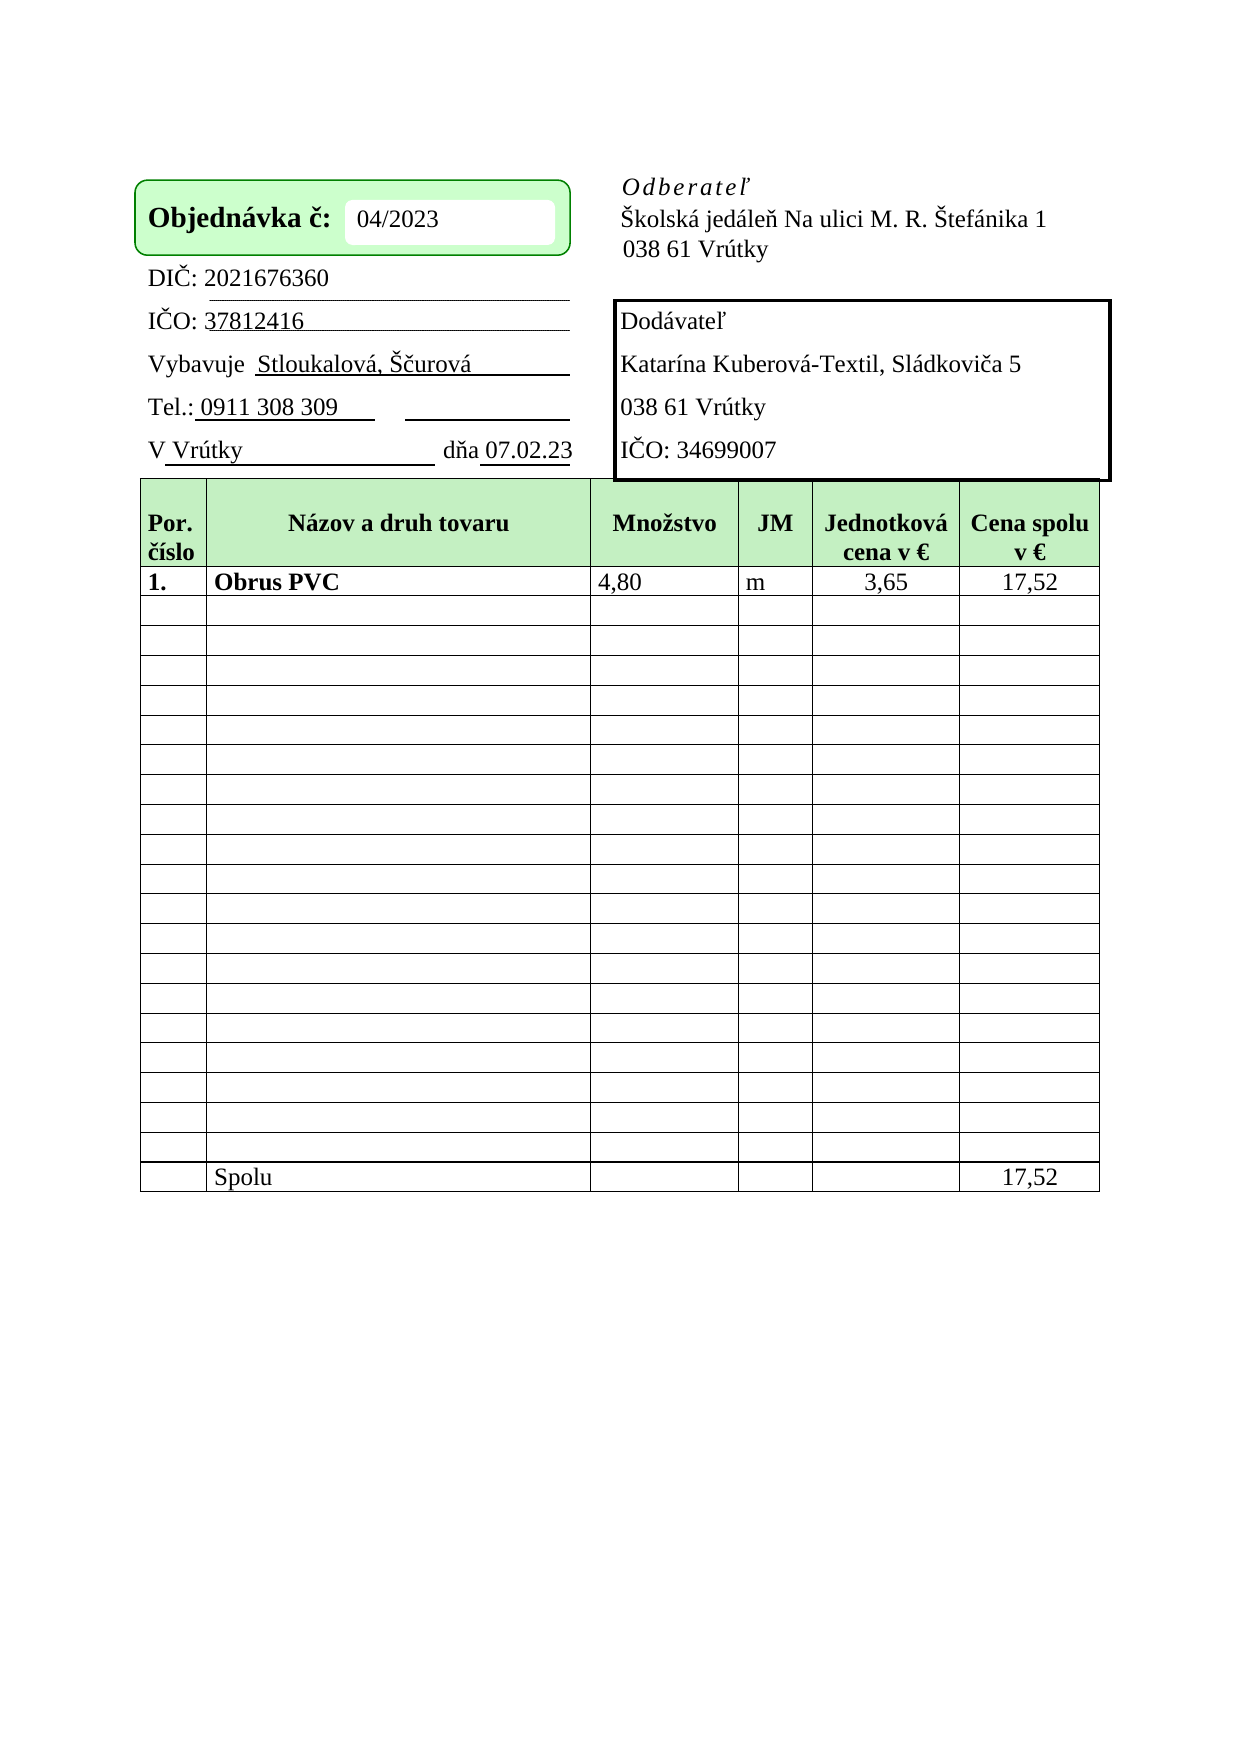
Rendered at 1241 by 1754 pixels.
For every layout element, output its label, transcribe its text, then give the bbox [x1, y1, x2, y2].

table_cell [207, 1043, 590, 1072]
table_cell [141, 1133, 206, 1161]
table_cell [591, 716, 738, 744]
table_cell [141, 775, 206, 804]
table_cell [141, 835, 206, 863]
table_cell [207, 1103, 590, 1132]
table_cell [960, 924, 1099, 953]
table_cell [141, 716, 206, 744]
table_cell [960, 716, 1099, 744]
table_cell [739, 835, 812, 863]
table_cell [207, 805, 590, 834]
table_cell [739, 865, 812, 893]
table_cell [591, 984, 738, 1012]
table_cell [207, 596, 590, 625]
table_header JM [739, 482, 812, 566]
table_cell 1. [141, 567, 206, 595]
table_cell [960, 1103, 1099, 1132]
subtitle 038 61 Vrútky [617, 392, 1093, 421]
table_cell [141, 954, 206, 983]
table_cell [207, 1014, 590, 1042]
table_cell 4,80 [591, 567, 738, 595]
table_cell [960, 596, 1099, 625]
table_cell [739, 1133, 812, 1161]
table_cell [960, 626, 1099, 655]
table_cell [739, 1073, 812, 1102]
table_cell [591, 1133, 738, 1161]
text Objednávka č: 04/2023 Školská jedáleň Na ulici M. R. Štefánika 1 [571, 200, 1093, 234]
table_cell [813, 835, 959, 863]
table_cell [141, 1163, 206, 1191]
table_cell [207, 865, 590, 893]
table_header Množstvo [591, 479, 738, 566]
table_cell [813, 1073, 959, 1102]
table_cell [591, 1073, 738, 1102]
table_cell [591, 745, 738, 774]
table_cell [813, 984, 959, 1012]
table_cell [739, 745, 812, 774]
table_cell [141, 865, 206, 893]
table_cell [813, 1133, 959, 1161]
table_cell [739, 596, 812, 625]
table_cell [813, 894, 959, 923]
table_cell [591, 1043, 738, 1072]
table_cell [960, 1043, 1099, 1072]
table_cell [739, 686, 812, 714]
table_cell [141, 1014, 206, 1042]
table_cell [960, 954, 1099, 983]
table_cell [960, 894, 1099, 923]
subtitle Vybavuje Stloukalová, Ščurová [148, 349, 613, 378]
table_cell [813, 596, 959, 625]
table_cell 17,52 [960, 1163, 1099, 1191]
text Odberateľ [148, 172, 1093, 200]
table_cell [739, 775, 812, 804]
table_cell [739, 626, 812, 655]
table_cell [739, 1163, 812, 1191]
table_cell [141, 805, 206, 834]
table_cell [207, 656, 590, 685]
table_cell [591, 1163, 738, 1191]
table_cell [207, 954, 590, 983]
table_cell [739, 954, 812, 983]
text IČO: 37812416 [148, 306, 613, 334]
table_cell [739, 1103, 812, 1132]
table_cell [591, 865, 738, 893]
table_cell [207, 716, 590, 744]
table_cell [207, 984, 590, 1012]
table_cell [141, 686, 206, 714]
table_cell [207, 924, 590, 953]
table_cell [813, 865, 959, 893]
table_cell [591, 1103, 738, 1132]
table_cell [813, 626, 959, 655]
table_cell [141, 596, 206, 625]
table_cell [960, 835, 1099, 863]
table_cell [813, 924, 959, 953]
table_cell [141, 745, 206, 774]
table_cell [207, 894, 590, 923]
table_cell [591, 656, 738, 685]
table_cell [813, 1103, 959, 1132]
table_header Jednotková cena v € [813, 482, 959, 566]
table_cell [141, 1103, 206, 1132]
table_cell [813, 1043, 959, 1072]
table_cell [591, 805, 738, 834]
table_cell [141, 656, 206, 685]
table_cell [591, 924, 738, 953]
subtitle DIČ: 2021676360 [148, 263, 1093, 291]
table_cell [813, 1014, 959, 1042]
table_cell [591, 954, 738, 983]
table_cell [813, 745, 959, 774]
table_cell [141, 984, 206, 1012]
table_header Por. číslo [141, 479, 206, 566]
table_cell [141, 1043, 206, 1072]
table_cell [960, 1014, 1099, 1042]
table_cell [591, 894, 738, 923]
table_cell [141, 626, 206, 655]
table_cell [207, 626, 590, 655]
table_cell [591, 775, 738, 804]
table_cell [960, 1133, 1099, 1161]
table_cell [813, 686, 959, 714]
table_header Názov a druh tovaru [207, 479, 590, 566]
text 038 61 Vrútky [148, 234, 1093, 263]
table_cell [207, 1133, 590, 1161]
table_cell [813, 954, 959, 983]
table_cell [591, 835, 738, 863]
table_cell [813, 656, 959, 685]
subtitle Tel.: 0911 308 309 [148, 392, 613, 421]
table_cell [591, 596, 738, 625]
table_cell [813, 716, 959, 744]
table_header Cena spolu v € [960, 482, 1099, 566]
table_cell [739, 984, 812, 1012]
text Dodávateľ [617, 306, 1093, 334]
table_cell [739, 1043, 812, 1072]
table_cell [591, 686, 738, 714]
table_cell [591, 1014, 738, 1042]
table_cell [739, 716, 812, 744]
table_cell [813, 1163, 959, 1191]
table_cell Spolu [207, 1163, 590, 1191]
table_cell [813, 805, 959, 834]
table_cell [141, 1073, 206, 1102]
table_cell m [739, 567, 812, 595]
table_cell Obrus PVC [207, 567, 590, 595]
table_cell [960, 865, 1099, 893]
table_cell [960, 775, 1099, 804]
table_cell [739, 656, 812, 685]
table_cell [207, 745, 590, 774]
table_cell [960, 984, 1099, 1012]
table_cell [207, 835, 590, 863]
table_cell [141, 894, 206, 923]
table_cell [141, 924, 206, 953]
table_cell [813, 775, 959, 804]
table_cell [960, 686, 1099, 714]
table_cell [207, 775, 590, 804]
table_cell [739, 805, 812, 834]
table_cell [960, 745, 1099, 774]
table_cell [591, 626, 738, 655]
table_cell [960, 656, 1099, 685]
table_cell [739, 924, 812, 953]
table_cell 17,52 [960, 567, 1099, 595]
table_cell [960, 805, 1099, 834]
table_cell [739, 1014, 812, 1042]
table_cell 3,65 [813, 567, 959, 595]
table_cell [739, 894, 812, 923]
subtitle V Vrútky dňa 07.02.23 [148, 435, 613, 464]
subtitle Katarína Kuberová-Textil, Sládkoviča 5 [617, 349, 1093, 378]
table_cell [207, 686, 590, 714]
table_cell [207, 1073, 590, 1102]
table_cell [960, 1073, 1099, 1102]
subtitle IČO: 34699007 [617, 435, 1093, 464]
